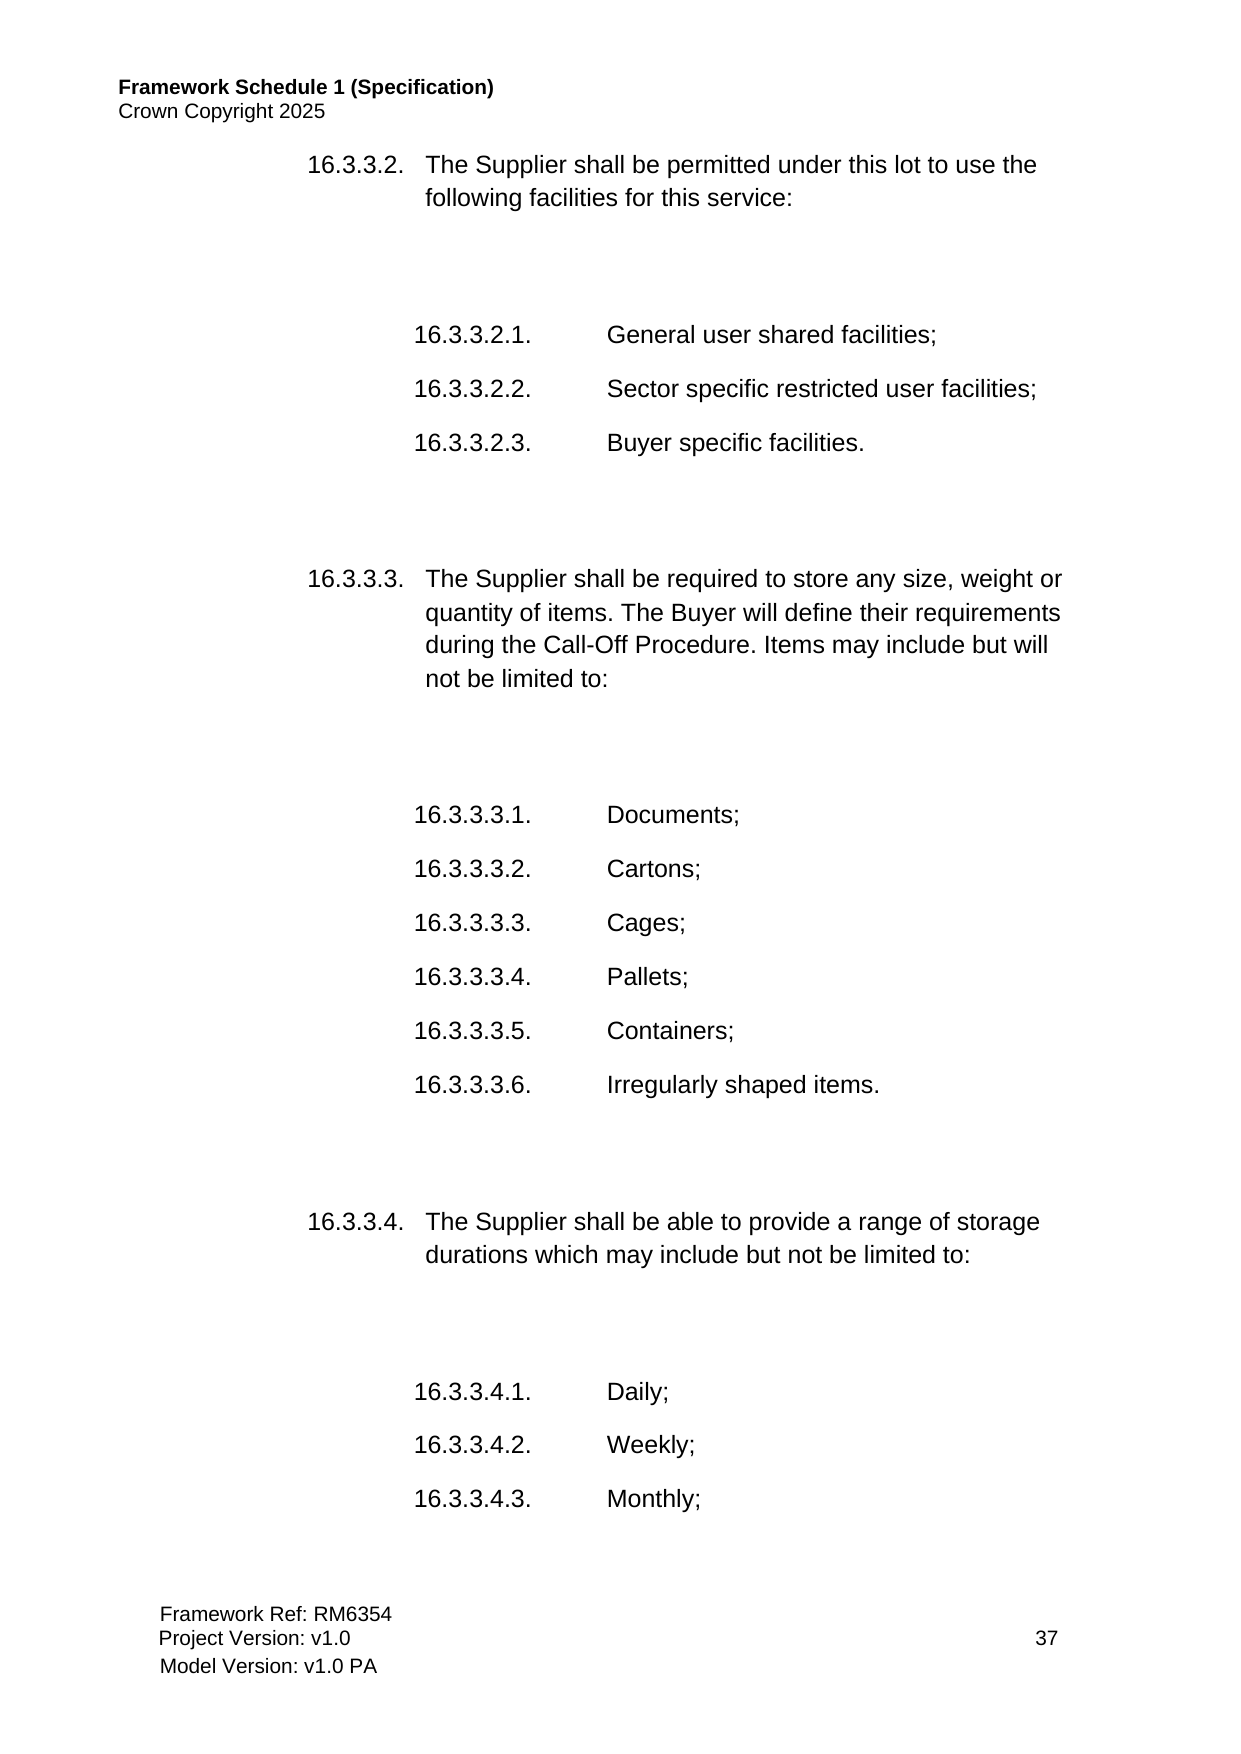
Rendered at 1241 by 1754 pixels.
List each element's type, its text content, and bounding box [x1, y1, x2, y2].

list The Supplier shall be permitted under this lot to use the following facilities for this service: [307, 150, 1090, 212]
list Cages; [413, 908, 1090, 937]
list Containers; [413, 1016, 1090, 1044]
list Monthly; [413, 1484, 1090, 1513]
list Pallets; [413, 962, 1090, 991]
list Cartons; [413, 854, 1090, 883]
list Documents; [413, 800, 1090, 829]
list The Supplier shall be able to provide a range of storage durations which may include but not be limited to: [307, 1207, 1090, 1268]
list Irregularly shaped items. [413, 1070, 1090, 1098]
list Weekly; [413, 1430, 1090, 1459]
list Sector specific restricted user facilities; [413, 374, 1090, 402]
list General user shared facilities; [413, 320, 1090, 349]
list Daily; [413, 1376, 1090, 1405]
list The Supplier shall be required to store any size, weight or quantity of items. The Buyer will define their requirements during the Call-Off Procedure. Items may include but will not be limited to: [307, 564, 1090, 692]
list Buyer specific facilities. [413, 428, 1090, 456]
